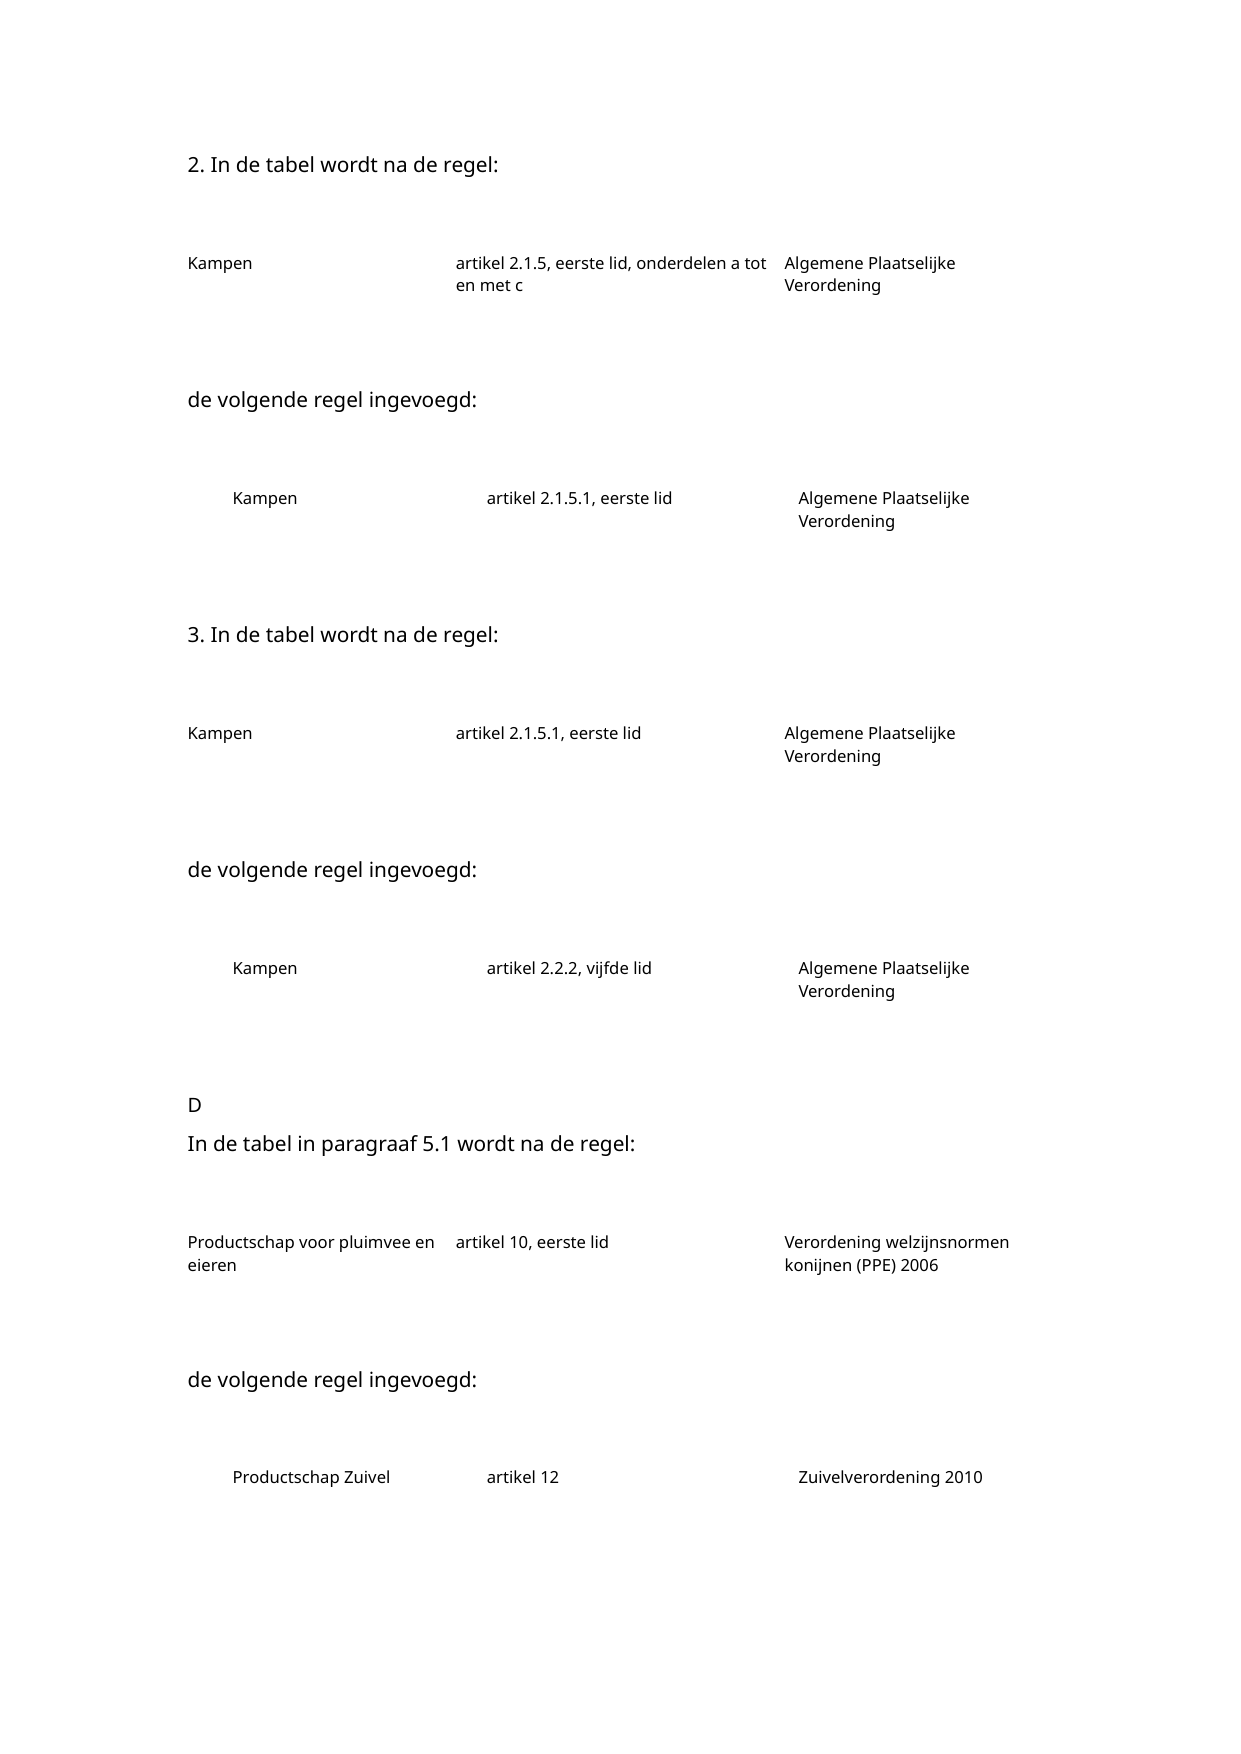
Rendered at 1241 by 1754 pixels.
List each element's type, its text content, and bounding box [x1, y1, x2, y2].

text D [187, 1091, 1053, 1118]
table_header Productschap Zuivel [233, 1466, 487, 1519]
table_header Zuivelverordening 2010 [798, 1466, 1053, 1519]
table_header Kampen [233, 957, 487, 1032]
text 3. In de tabel wordt na de regel: [187, 620, 1053, 649]
table_header artikel 2.2.2, vijfde lid [487, 957, 798, 1032]
text de volgende regel ingevoegd: [187, 1365, 1053, 1393]
text 2. In de tabel wordt na de regel: [187, 150, 1053, 178]
table_header artikel 2.1.5, eerste lid, onderdelen a tot en met c [456, 251, 784, 327]
table_header artikel 2.1.5.1, eerste lid [456, 722, 784, 797]
text In de tabel in paragraaf 5.1 wordt na de regel: [187, 1129, 1053, 1158]
table_header Algemene Plaatselijke Verordening [798, 487, 1053, 562]
table_header Algemene Plaatselijke Verordening [784, 251, 1053, 327]
table_header artikel 12 [487, 1466, 798, 1519]
table_header Algemene Plaatselijke Verordening [784, 722, 1053, 797]
text de volgende regel ingevoegd: [187, 856, 1053, 884]
table_header Kampen [188, 251, 456, 327]
table_header Kampen [233, 487, 487, 562]
text de volgende regel ingevoegd: [187, 385, 1053, 414]
table_header Algemene Plaatselijke Verordening [798, 957, 1053, 1032]
table_header Productschap voor pluimvee en eieren [188, 1231, 456, 1306]
table_header Verordening welzijnsnormen konijnen (PPE) 2006 [784, 1231, 1053, 1306]
table_header Kampen [188, 722, 456, 797]
table_header artikel 10, eerste lid [456, 1231, 784, 1306]
table_header artikel 2.1.5.1, eerste lid [487, 487, 798, 562]
